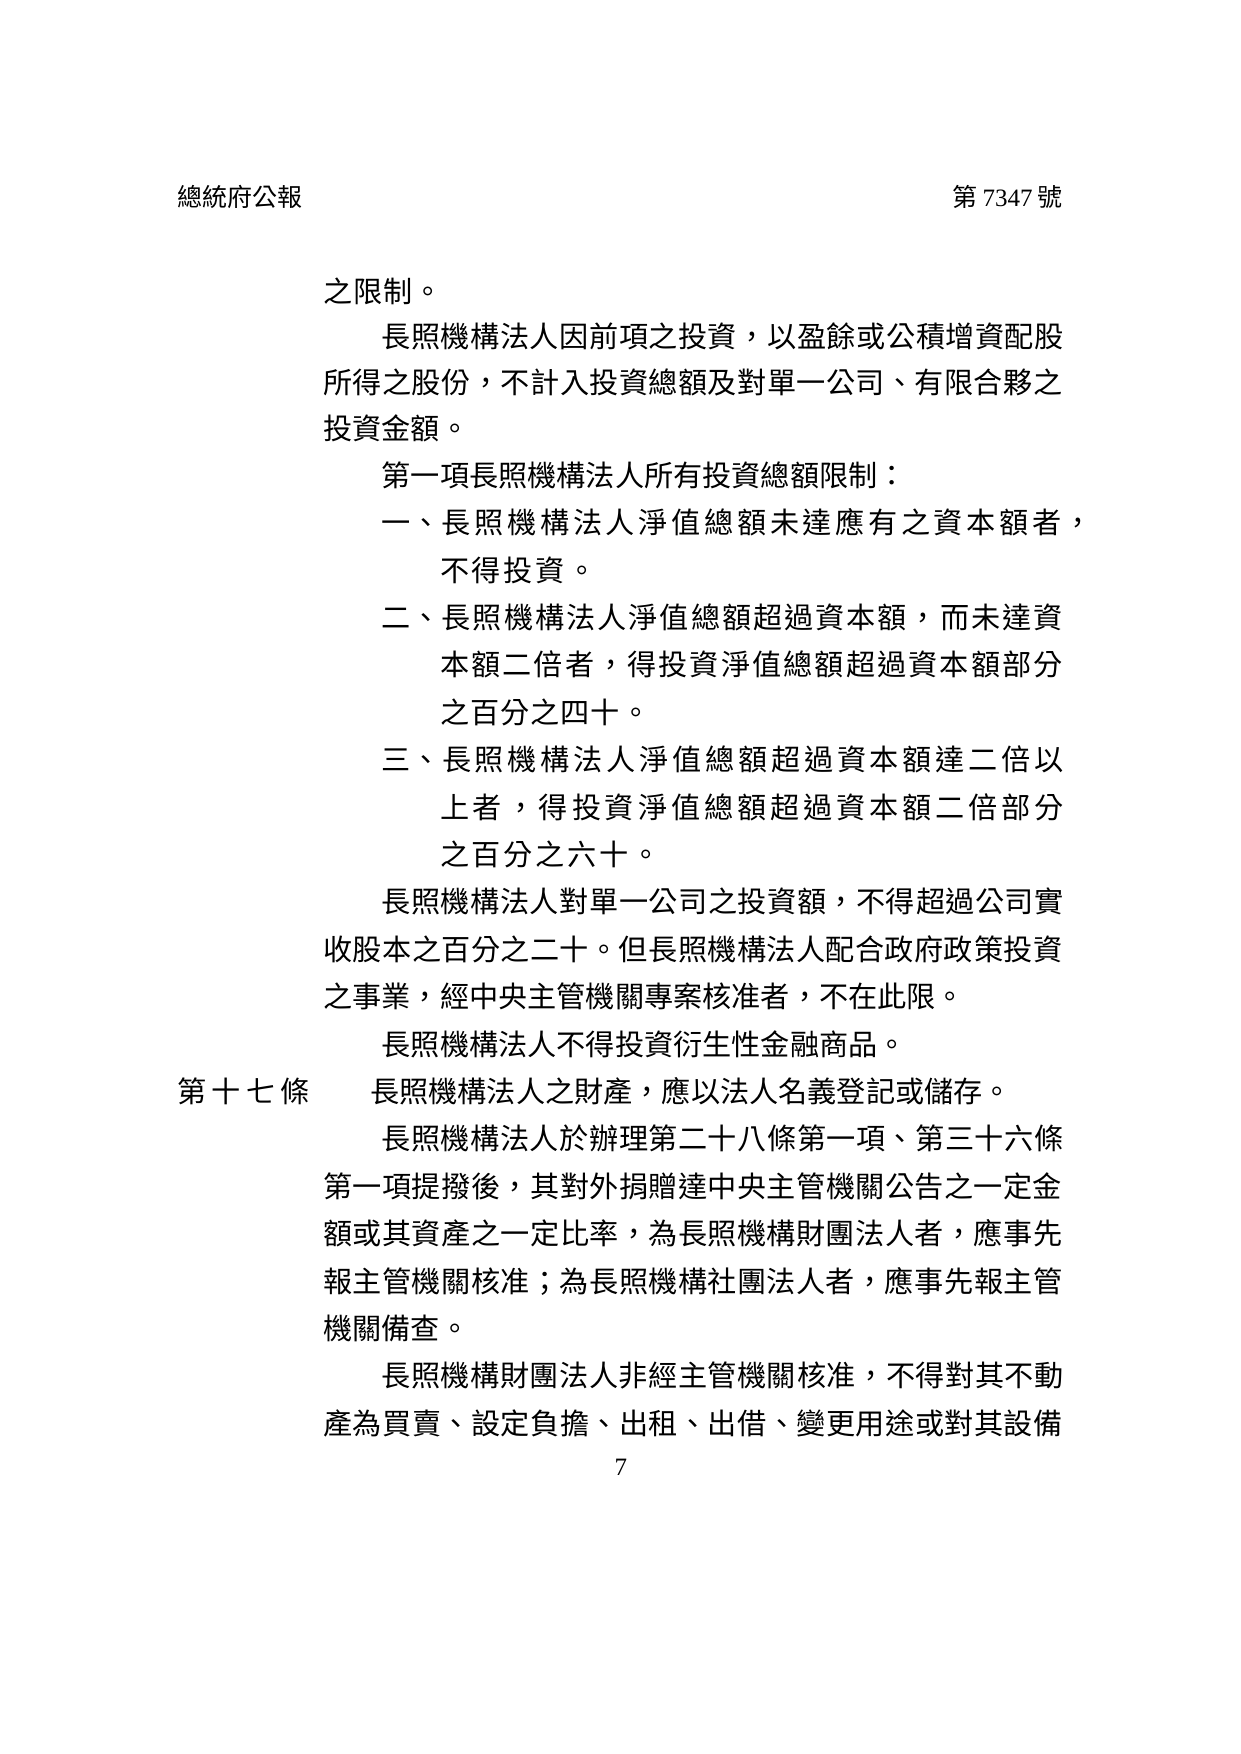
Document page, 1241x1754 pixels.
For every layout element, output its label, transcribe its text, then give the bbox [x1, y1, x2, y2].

text 長照機構法人於辦理第二十八條第一項、第三十六條第一項提撥後，其對外捐贈達中央主管機關公告之一定金額或其資產之一定比率，為長照機構財團法人者，應事先報主管機關核准；為長照機構社團法人者，應事先報主管機關備查。 [323, 1112, 1064, 1349]
text 一、長照機構法人淨值總額未達應有之資本額者，不得投資。 [381, 496, 1064, 591]
text 長照機構財團法人非經主管機關核准，不得對其不動產為買賣、設定負擔、出租、出借、變更用途或對其設備 [323, 1349, 1064, 1444]
text 第十七條 長照機構法人之財產，應以法人名義登記或儲存。 [177, 1064, 1064, 1112]
text 長照機構法人對單一公司之投資額，不得超過公司實收股本之百分之二十。但長照機構法人配合政府政策投資之事業，經中央主管機關專案核准者，不在此限。 [323, 875, 1064, 1017]
text 三、長照機構法人淨值總額超過資本額達二倍以上者，得投資淨值總額超過資本額二倍部分之百分之六十。 [381, 733, 1064, 875]
text 之限制。 [177, 266, 1064, 311]
text 長照機構法人因前項之投資，以盈餘或公積增資配股所得之股份，不計入投資總額及對單一公司、有限合夥之投資金額。 [323, 311, 1064, 448]
text 第一項長照機構法人所有投資總額限制： [323, 448, 1064, 496]
text 二、長照機構法人淨值總額超過資本額，而未達資本額二倍者，得投資淨值總額超過資本額部分之百分之四十。 [381, 591, 1064, 733]
text 長照機構法人不得投資衍生性金融商品。 [323, 1017, 1064, 1064]
